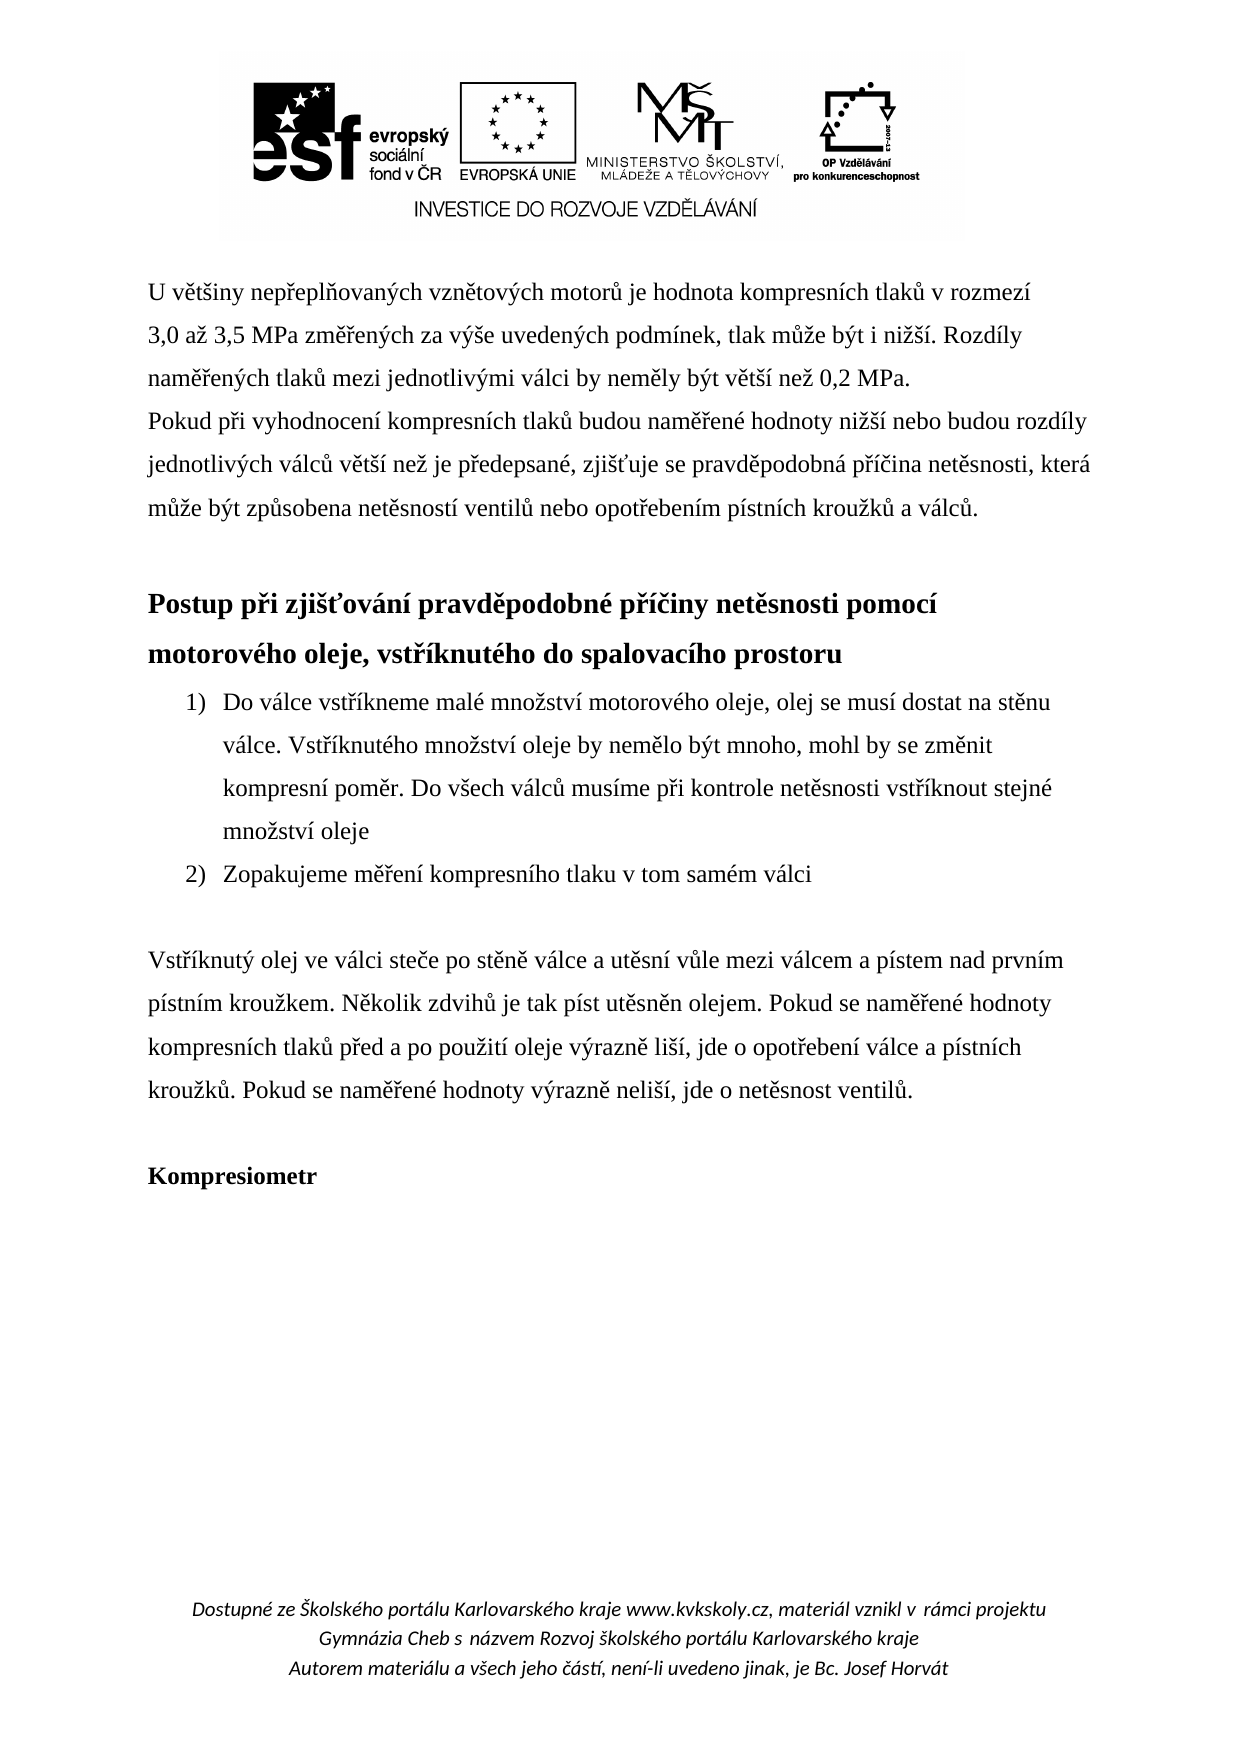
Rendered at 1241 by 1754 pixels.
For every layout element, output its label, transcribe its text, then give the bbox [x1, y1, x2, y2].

list Do válce vstříkneme malé množství motorového oleje, olej se musí dostat na stěnu válce. Vstříknutého množství oleje by nemělo být mnoho, mohl by se změnit kompresní poměr. Do všech válců musíme při kontrole netěsnosti vstříknout stejné množství oleje [185, 687, 1093, 845]
text Postup při zjišťování pravděpodobné příčiny netěsnosti pomocí motorového oleje, vstříknutého do spalovacího prostoru [148, 586, 1093, 670]
text Pokud při vyhodnocení kompresních tlaků budou naměřené hodnoty nižší nebo budou rozdíly jednotlivých válců větší než je předepsané, zjišťuje se pravděpodobná příčina netěsnosti, která může být způsobena netěsností ventilů nebo opotřebením pístních kroužků a válců. [148, 406, 1093, 521]
text [148, 148, 1093, 263]
text Kompresiometr [148, 1161, 1093, 1190]
list Zopakujeme měření kompresního tlaku v tom samém válci [185, 859, 1093, 888]
text Vstříknutý olej ve válci steče po stěně válce a utěsní vůle mezi válcem a pístem nad prvním pístním kroužkem. Několik zdvihů je tak píst utěsněn olejem. Pokud se naměřené hodnoty kompresních tlaků před a po použití oleje výrazně liší, jde o opotřebení válce a pístních kroužků. Pokud se naměřené hodnoty výrazně neliší, jde o netěsnost ventilů. [148, 945, 1093, 1103]
text U většiny nepřeplňovaných vznětových motorů je hodnota kompresních tlaků v rozmezí 3,0 až 3,5 MPa změřených za výše uvedených podmínek, tlak může být i nižší. Rozdíly naměřených tlaků mezi jednotlivými válci by neměly být větší než 0,2 MPa. [148, 277, 1093, 392]
